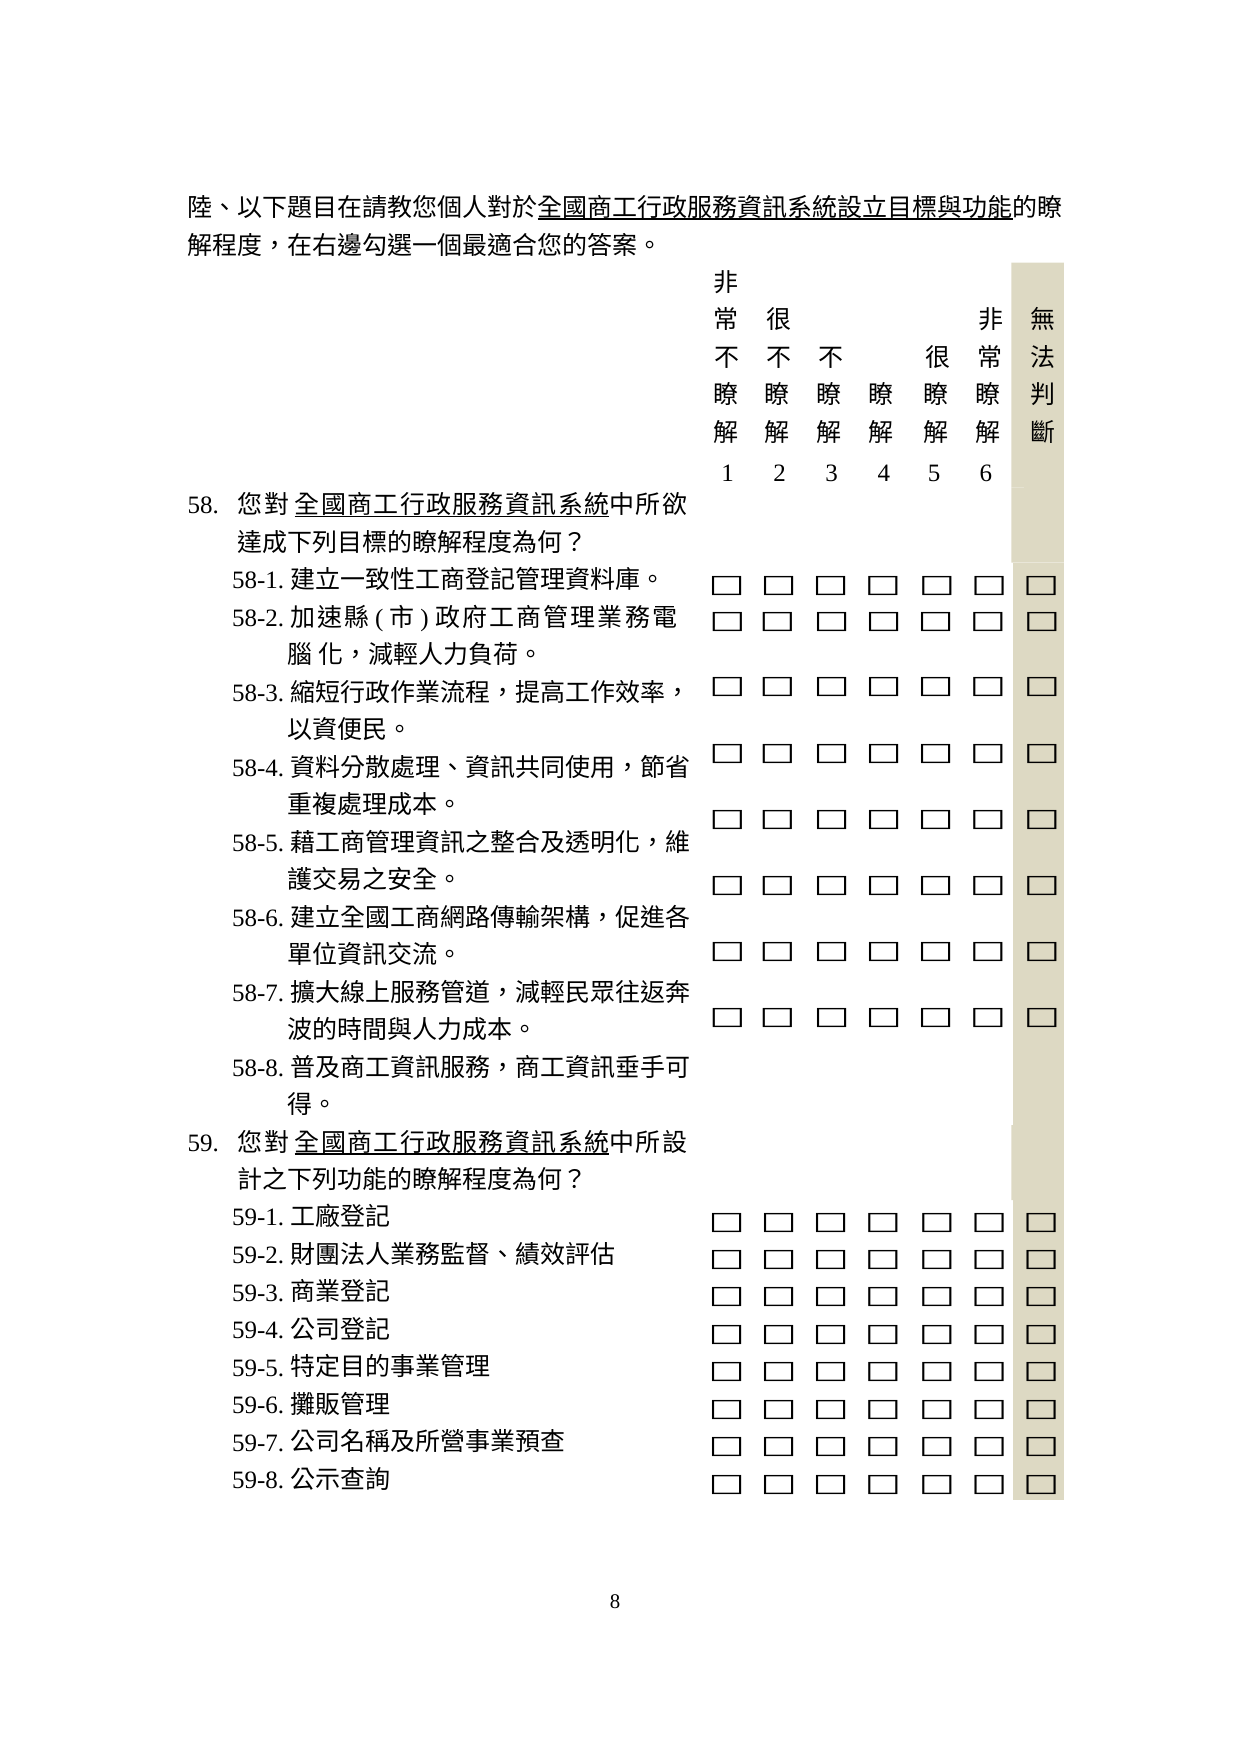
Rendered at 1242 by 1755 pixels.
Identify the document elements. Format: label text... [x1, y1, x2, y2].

text 58-8. 普及商工資訊服務，商工資訊垂手可 得。 [232, 1046, 695, 1121]
text 58-3. 縮短行政作業流程，提高工作效率， 以資便民。 [232, 671, 696, 746]
text 58-1. 建立一致性工商登記管理資料庫。 □ □ □ □ □ □ □ [232, 556, 1013, 596]
text □ □ □ □ □ □ □ [709, 596, 1013, 635]
text 58. 您對 全國商工行政服務資訊系統中所欲 [187, 487, 893, 520]
text 不 不 不 [175, 335, 843, 373]
text 59. 您對 全國商工行政服務資訊系統中所設 計之下列功能的瞭解程度為何？ [187, 1121, 696, 1196]
text 瞭 瞭 瞭 瞭 解 解 解 解 [703, 374, 893, 449]
text 達成下列目標的瞭解程度為何？ [237, 520, 893, 556]
text 58-6. 建立全國工商網路傳輸架構，促進各 單位資訊交流。 [232, 896, 695, 971]
text [1064, 458, 1069, 487]
text 常 很 [175, 298, 791, 335]
text 陸、以下題目在請教您個人對於全國商工行政服務資訊系統設立目標與功能的瞭 [187, 190, 1069, 223]
text 1 2 3 4 [175, 458, 890, 487]
text 59-8. 公示查詢 □ □ □ □ □ □ □ [232, 1460, 1013, 1497]
text □ □ □ □ □ □ □ [709, 799, 1013, 833]
text 58-4. 資料分散處理、資訊共同使用，節省 重複處理成本。 [232, 746, 695, 821]
text 58-5. 藉工商管理資訊之整合及透明化，維 護交易之安全。 [232, 821, 695, 896]
text 非 無 很 常 法 瞭 瞭 判 解 解 斷 [912, 299, 1011, 449]
text 58-2. 加速縣 ( 市 ) 政府工商管理業務電腦 化，減輕人力負荷。 [232, 596, 697, 671]
text 59-2. 財團法人業務監督、績效評估 □ □ □ □ □ □ □ [232, 1235, 1013, 1272]
text 5 6 [928, 458, 1011, 487]
text □ □ □ □ □ □ □ [709, 997, 1013, 1031]
text 非 [175, 259, 738, 298]
text 59-3. 商業登記 □ □ □ □ □ □ □ [232, 1272, 1013, 1310]
text 59-1. 工廠登記 □ □ □ □ □ □ □ [232, 1196, 1013, 1235]
text 59-4. 公司登記 □ □ □ □ □ □ □ [232, 1310, 1013, 1347]
text □ □ □ □ □ □ □ [709, 865, 1013, 899]
text 解程度，在右邊勾選一個最適合您的答案。 [187, 223, 1069, 259]
text 58-7. 擴大線上服務管道，減輕民眾往返奔 波的時間與人力成本。 [232, 971, 695, 1046]
text 59-7. 公司名稱及所營事業預查 □ □ □ □ □ □ □ [232, 1422, 1013, 1460]
text □ □ □ □ □ □ □ [709, 667, 1013, 701]
text 59-5. 特定目的事業管理 □ □ □ □ □ □ □ [232, 1347, 1013, 1385]
text □ □ □ □ □ □ □ [709, 733, 1013, 767]
text 59-6. 攤販管理 □ □ □ □ □ □ □ [232, 1385, 1013, 1422]
text □ □ □ □ □ □ □ [709, 931, 1013, 965]
